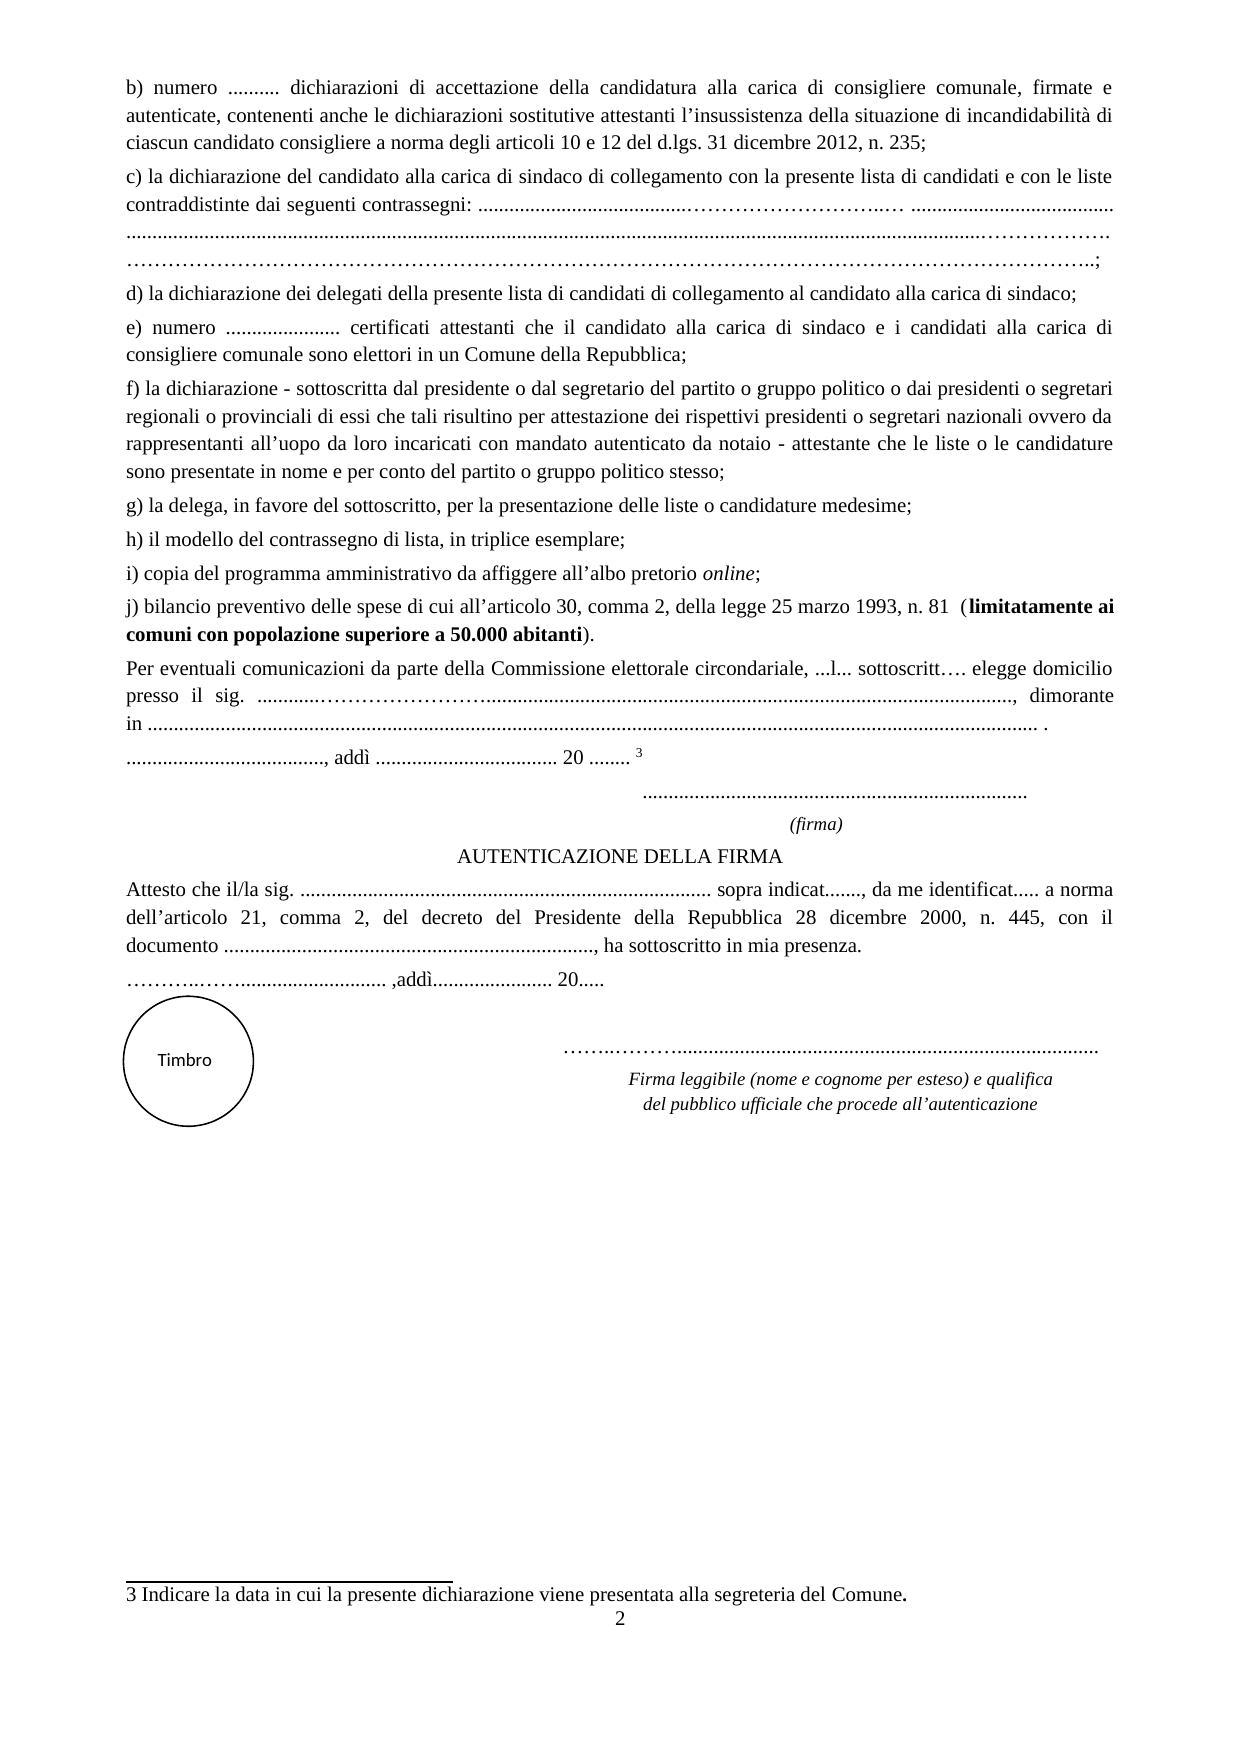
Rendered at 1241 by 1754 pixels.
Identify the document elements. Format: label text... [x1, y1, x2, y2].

text c) la dichiarazione del candidato alla carica di sindaco di collegamento con la presente lista di candidati e con le liste contraddistinte dai seguenti contrassegni: ........................................………………………..… ....................................... ....................................................................................................................................................................……………….…………………………………………………………………………………………………………………………..; [126, 164, 1114, 271]
text i) copia del programma amministrativo da affiggere all’albo pretorio online; [126, 560, 1114, 584]
text Firma leggibile (nome e cognome per esteso) e qualifica [569, 1068, 1114, 1089]
text g) la delega, in favore del sottoscritto, per la presentazione delle liste o candidature medesime; [126, 493, 1114, 517]
text h) il modello del contrassegno di lista, in triplice esemplare; [126, 527, 1114, 551]
text del pubblico ufficiale che procede all’autenticazione [494, 1093, 1114, 1114]
text (firma) [716, 812, 1114, 834]
text Indicare la data in cui la presente dichiarazione viene presentata alla segreteria del Comune. [126, 1582, 1114, 1606]
text e) numero ...................... certificati attestanti che il candidato alla carica di sindaco e i candidati alla carica di consigliere comunale sono elettori in un Comune della Repubblica; [126, 314, 1114, 366]
text Per eventuali comunicazioni da parte della Commissione elettorale circondariale, ...l... sottoscritt…. elegge domicilio presso il sig. ............……………………....................................................................................................., dimorante in ........................................................................................................................................................................... . [126, 656, 1114, 735]
text .......................................................................... [568, 779, 1114, 803]
text Attesto che il/la sig. ............................................................................... sopra indicat......., da me identificat..... a norma dell’articolo 21, comma 2, del decreto del Presidente della Repubblica 28 dicembre 2000, n. 445, con il documento ......................................................................., ha sottoscritto in mia presenza. [126, 877, 1114, 957]
text ......................................, addì ................................... 20 ........ [126, 745, 1114, 769]
text ……..………................................................................................. [421, 1034, 1114, 1058]
text b) numero .......... dichiarazioni di accettazione della candidatura alla carica di consigliere comunale, firmate e autenticate, contenenti anche le dichiarazioni sostitutive attestanti l’insussistenza della situazione di incandidabilità di ciascun candidato consigliere a norma degli articoli 10 e 12 del d.lgs. 31 dicembre 2012, n. 235; [126, 75, 1114, 154]
text d) la dichiarazione dei delegati della presente lista di candidati di collegamento al candidato alla carica di sindaco; [126, 281, 1114, 305]
text f) la dichiarazione - sottoscritta dal presidente o dal segretario del partito o gruppo politico o dai presidenti o segretari regionali o provinciali di essi che tali risultino per attestazione dei rispettivi presidenti o segretari nazionali ovvero da rappresentanti all’uopo da loro incaricati con mandato autenticato da notaio - attestante che le liste o le candidature sono presentate in nome e per conto del partito o gruppo politico stesso; [126, 376, 1114, 483]
text j) bilancio preventivo delle spese di cui all’articolo 30, comma 2, della legge 25 marzo 1993, n. 81 (limitatamente ai comuni con popolazione superiore a 50.000 abitanti). [126, 594, 1114, 646]
text ………..……............................ ,addì....................... 20..... [126, 966, 1114, 991]
text AUTENTICAZIONE DELLA FIRMA [126, 843, 1114, 868]
